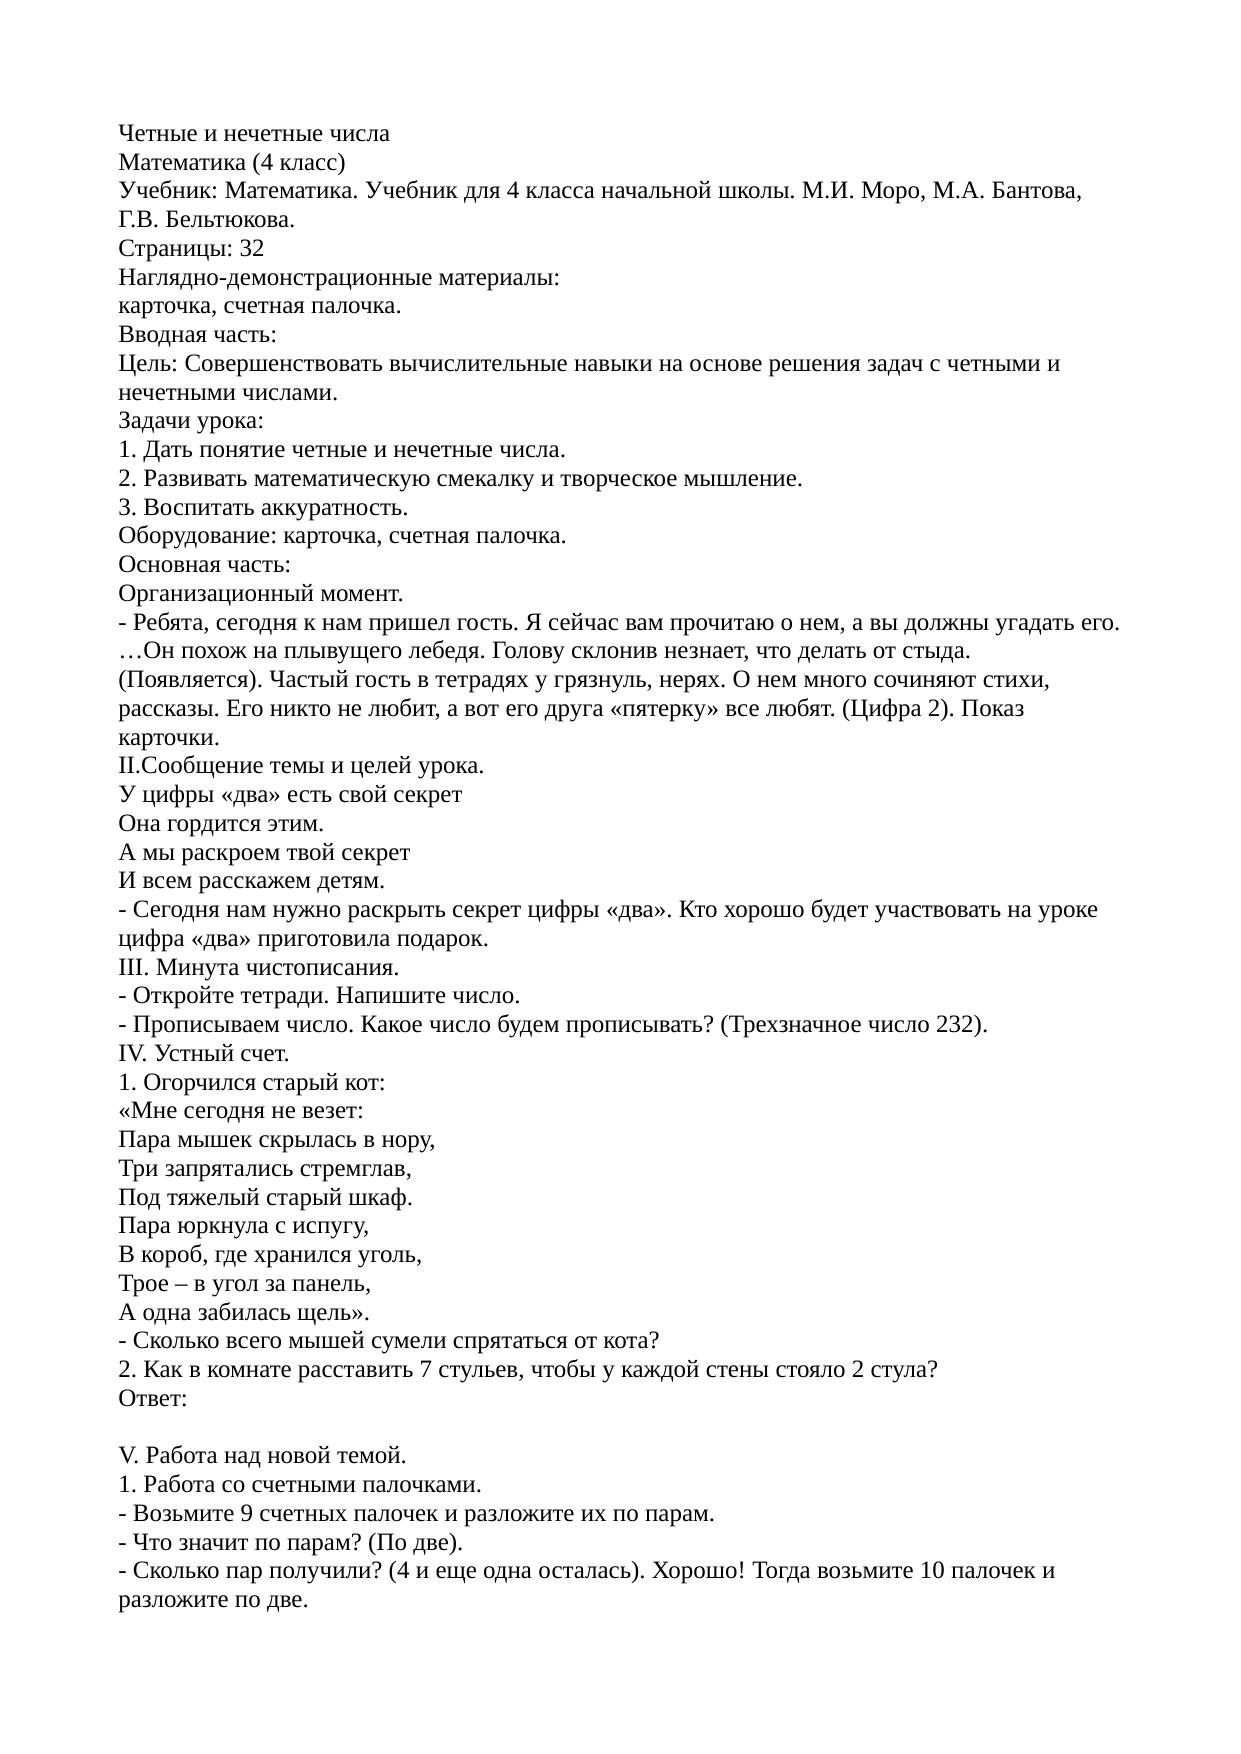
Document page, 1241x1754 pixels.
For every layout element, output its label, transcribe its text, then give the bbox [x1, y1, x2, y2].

text Трое – в угол за панель, [118, 1268, 1122, 1297]
text А мы раскроем твой секрет [118, 837, 1122, 866]
text 1. Дать понятие четные и нечетные числа. [118, 434, 1122, 463]
text Организационный момент. [118, 578, 1122, 607]
text - Ребята, сегодня к нам пришел гость. Я сейчас вам прочитаю о нем, а вы должны угадать его. [118, 607, 1122, 636]
text - Сегодня нам нужно раскрыть секрет цифры «два». Кто хорошо будет участвовать на уроке цифра «два» приготовила подарок. [118, 894, 1122, 952]
text Задачи урока: [118, 406, 1122, 434]
text Три запрятались стремглав, [118, 1153, 1122, 1182]
text Под тяжелый старый шкаф. [118, 1182, 1122, 1211]
text 1. Огорчился старый кот: [118, 1067, 1122, 1096]
text У цифры «два» есть свой секрет [118, 779, 1122, 808]
text 2. Как в комнате расставить 7 стульев, чтобы у каждой стены стояло 2 стула? [118, 1354, 1122, 1383]
text Математика (4 класс) [118, 147, 1122, 176]
text «Мне сегодня не везет: [118, 1096, 1122, 1124]
text 3. Воспитать аккуратность. [118, 492, 1122, 521]
text - Сколько пар получили? (4 и еще одна осталась). Хорошо! Тогда возьмите 10 палочек и разложите по две. [118, 1556, 1122, 1613]
text - Прописываем число. Какое число будем прописывать? (Трехзначное число 232). [118, 1009, 1122, 1038]
text IV. Устный счет. [118, 1038, 1122, 1067]
text II.Сообщение темы и целей урока. [118, 751, 1122, 779]
text - Откройте тетради. Напишите число. [118, 981, 1122, 1009]
text Основная часть: [118, 549, 1122, 578]
text - Сколько всего мышей сумели спрятаться от кота? [118, 1326, 1122, 1354]
text Наглядно-демонстрационные материалы: [118, 262, 1122, 291]
text Пара юркнула с испугу, [118, 1211, 1122, 1239]
text Учебник: Математика. Учебник для 4 класса начальной школы. М.И. Моро, М.А. Бантова, Г.В. Бельтюкова. [118, 176, 1122, 233]
text 2. Развивать математическую смекалку и творческое мышление. [118, 463, 1122, 492]
text Ответ: [118, 1383, 1122, 1412]
text Пара мышек скрылась в нору, [118, 1124, 1122, 1153]
text карточка, счетная палочка. [118, 291, 1122, 319]
text Цель: Совершенствовать вычислительные навыки на основе решения задач с четными и нечетными числами. [118, 348, 1122, 406]
text Четные и нечетные числа [118, 118, 1122, 147]
text - Что значит по парам? (По две). [118, 1527, 1122, 1556]
text Вводная часть: [118, 319, 1122, 348]
text И всем расскажем детям. [118, 866, 1122, 894]
text Оборудование: карточка, счетная палочка. [118, 521, 1122, 549]
text - Возьмите 9 счетных палочек и разложите их по парам. [118, 1498, 1122, 1527]
text 1. Работа со счетными палочками. [118, 1469, 1122, 1498]
text Она гордится этим. [118, 808, 1122, 837]
text Страницы: 32 [118, 233, 1122, 262]
text V. Работа над новой темой. [118, 1441, 1122, 1469]
text …Он похож на плывущего лебедя. Голову склонив незнает, что делать от стыда. (Появляется). Частый гость в тетрадях у грязнуль, нерях. О нем много сочиняют стихи, рассказы. Его никто не любит, а вот его друга «пятерку» все любят. (Цифра 2). Показ карточки. [118, 636, 1122, 751]
text В короб, где хранился уголь, [118, 1239, 1122, 1268]
text III. Минута чистописания. [118, 952, 1122, 981]
text А одна забилась щель». [118, 1297, 1122, 1326]
